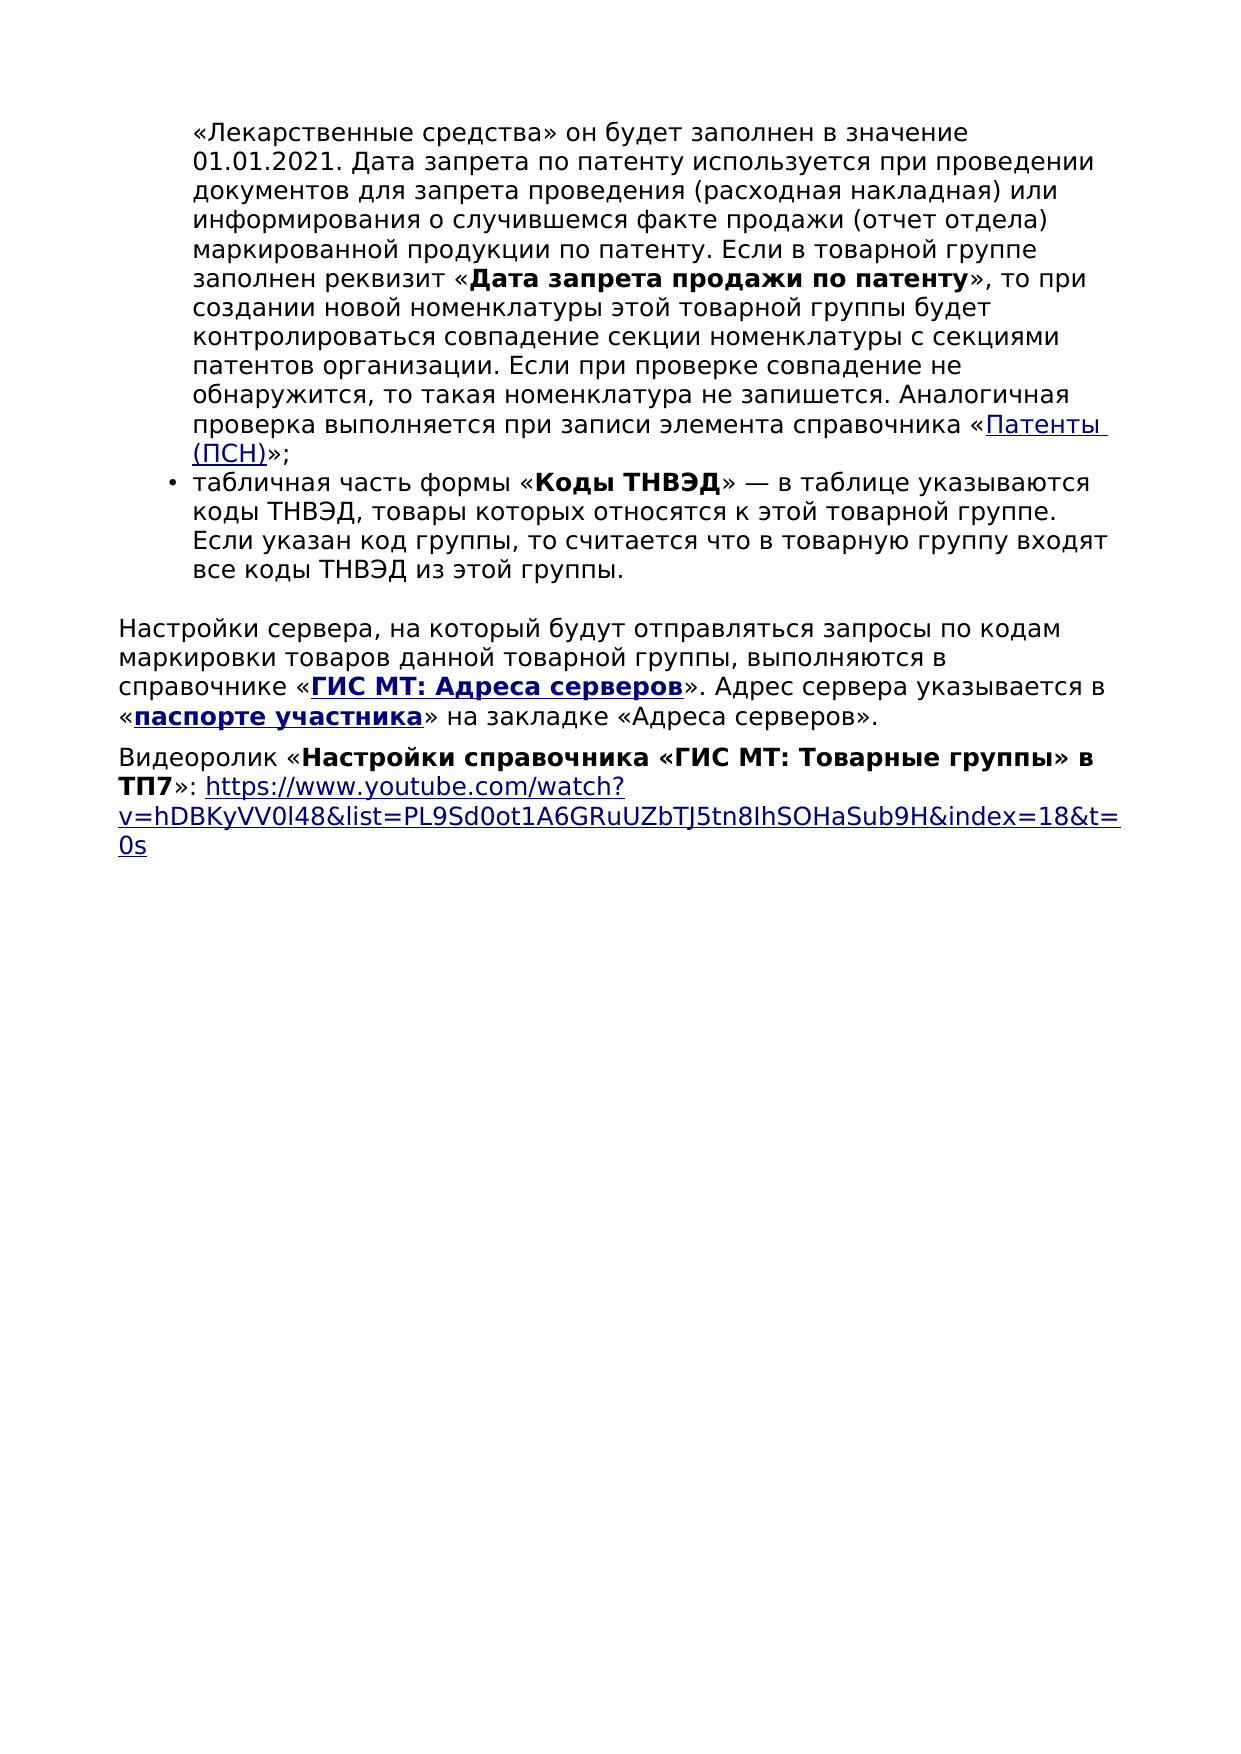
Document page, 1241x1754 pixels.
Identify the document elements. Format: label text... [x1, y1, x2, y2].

list «Лекарственные средства» он будет заполнен в значение 01.01.2021. Дата запрета по патенту используется при проведении документов для запрета проведения (расходная накладная) или информирования о случившемся факте продажи (отчет отдела) маркированной продукции по патенту. Если в товарной группе заполнен реквизит «Дата запрета продажи по патенту», то при создании новой номенклатуры этой товарной группы будет контролироваться совпадение секции номенклатуры с секциями патентов организации. Если при проверке совпадение не обнаружится, то такая номенклатура не запишется. Аналогичная проверка выполняется при записи элемента справочника «Патенты (ПСН)»; [177, 118, 1122, 468]
text Настройки сервера, на который будут отправляться запросы по кодам маркировки товаров данной товарной группы, выполняются в справочнике «ГИС МТ: Адреса серверов». Адрес сервера указывается в «паспорте участника» на закладке «Адреса серверов». [118, 614, 1122, 731]
text Видеоролик «Настройки справочника «ГИС МТ: Товарные группы» в ТП7»: https://www.youtube.com/watch?v=hDBKyVV0l48&list=PL9Sd0ot1A6GRuUZbTJ5tn8IhSOHaSub9H&index=18&t=0s [118, 743, 1122, 860]
list табличная часть формы «Коды ТНВЭД» — в таблице указываются коды ТНВЭД, товары которых относятся к этой товарной группе. Если указан код группы, то считается что в товарную группу входят все коды ТНВЭД из этой группы. [177, 468, 1122, 585]
